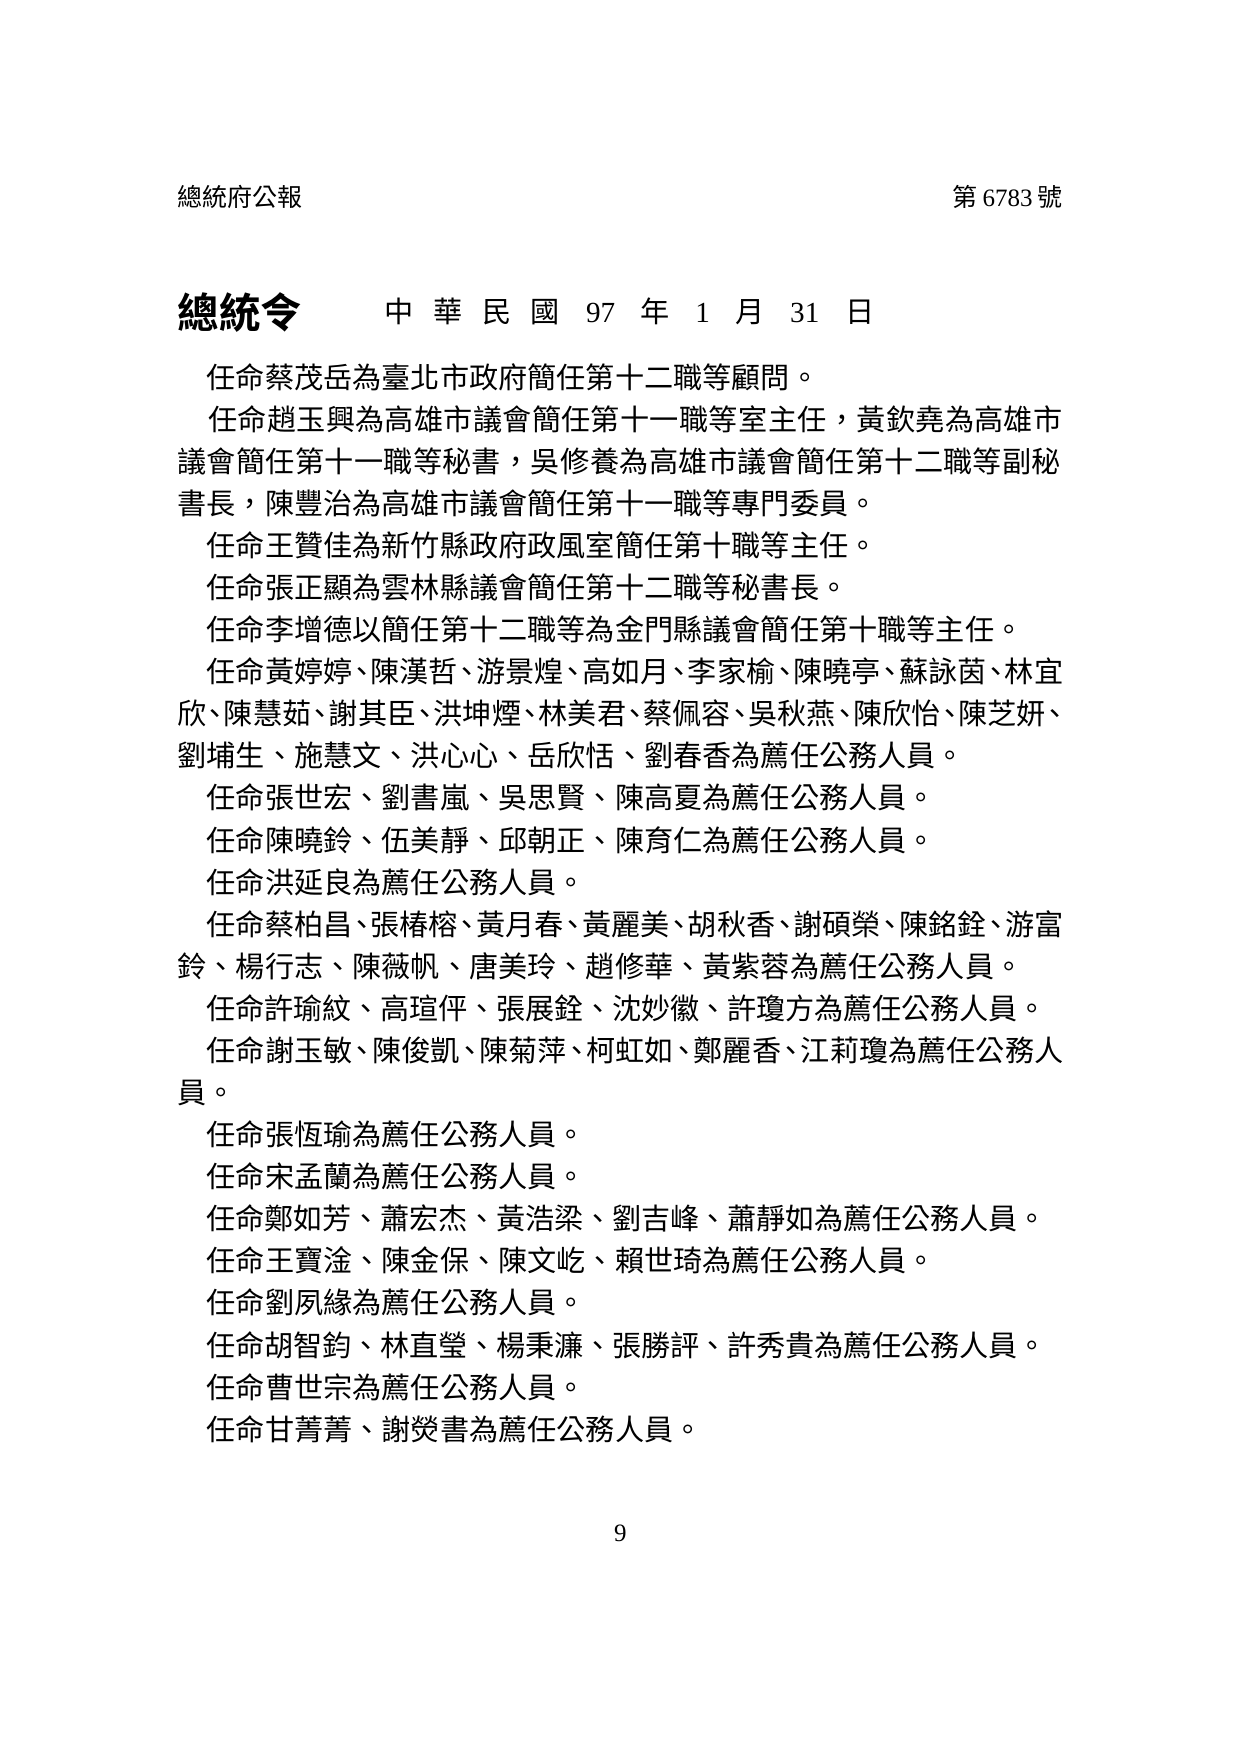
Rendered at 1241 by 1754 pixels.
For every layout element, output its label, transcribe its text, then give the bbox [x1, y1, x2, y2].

text 任命張恆瑜為薦任公務人員。 [177, 1112, 1063, 1154]
text 任命張正顯為雲林縣議會簡任第十二職等秘書長。 [177, 565, 1063, 607]
text 任命陳曉鈴、伍美靜、邱朝正、陳育仁為薦任公務人員。 [177, 817, 1063, 859]
text 任命黃婷婷、陳漢哲、游景煌、高如月、李家榆、陳曉亭、蘇詠茵、林宜欣、陳慧茹、謝其臣、洪坤煙、林美君、蔡佩容、吳秋燕、陳欣怡、陳芝妍、劉埔生、施慧文、洪心心、岳欣恬、劉春香為薦任公務人員。 [177, 649, 1063, 775]
text 任命謝玉敏、陳俊凱、陳菊萍、柯虹如、鄭麗香、江莉瓊為薦任公務人員。 [177, 1028, 1063, 1112]
text 任命胡智鈞、林直瑩、楊秉濂、張勝評、許秀貴為薦任公務人員。 [177, 1322, 1063, 1364]
table_header 中華民國97年1月31日 [381, 266, 877, 354]
text 任命李增德以簡任第十二職等為金門縣議會簡任第十職等主任。 [177, 607, 1063, 649]
text 任命甘菁菁、謝熒書為薦任公務人員。 [177, 1407, 1063, 1449]
text 任命張世宏、劉書嵐、吳思賢、陳高夏為薦任公務人員。 [177, 775, 1063, 817]
text 任命宋孟蘭為薦任公務人員。 [177, 1154, 1063, 1196]
text 任命鄭如芳、蕭宏杰、黃浩梁、劉吉峰、蕭靜如為薦任公務人員。 [177, 1196, 1063, 1238]
text 任命劉夙緣為薦任公務人員。 [177, 1280, 1063, 1322]
text 任命王寶淦、陳金保、陳文屹、賴世琦為薦任公務人員。 [177, 1238, 1063, 1280]
text 任命趙玉興為高雄市議會簡任第十一職等室主任，黃欽堯為高雄市議會簡任第十一職等秘書，吳修養為高雄市議會簡任第十二職等副秘書長，陳豐治為高雄市議會簡任第十一職等專門委員。 [177, 397, 1063, 523]
table_header 總統令 [174, 266, 381, 354]
text 任命許瑜紋、高瑄伻、張展銓、沈妙徽、許瓊方為薦任公務人員。 [177, 986, 1063, 1028]
text 任命蔡柏昌、張椿榕、黃月春、黃麗美、胡秋香、謝碩榮、陳銘銓、游富鈴、楊行志、陳薇帆、唐美玲、趙修華、黃紫蓉為薦任公務人員。 [177, 902, 1063, 986]
text 任命蔡茂岳為臺北市政府簡任第十二職等顧問。 [177, 354, 1063, 397]
text 任命王贊佳為新竹縣政府政風室簡任第十職等主任。 [177, 523, 1063, 565]
text 任命洪延良為薦任公務人員。 [177, 859, 1063, 902]
text 任命曹世宗為薦任公務人員。 [177, 1364, 1063, 1407]
